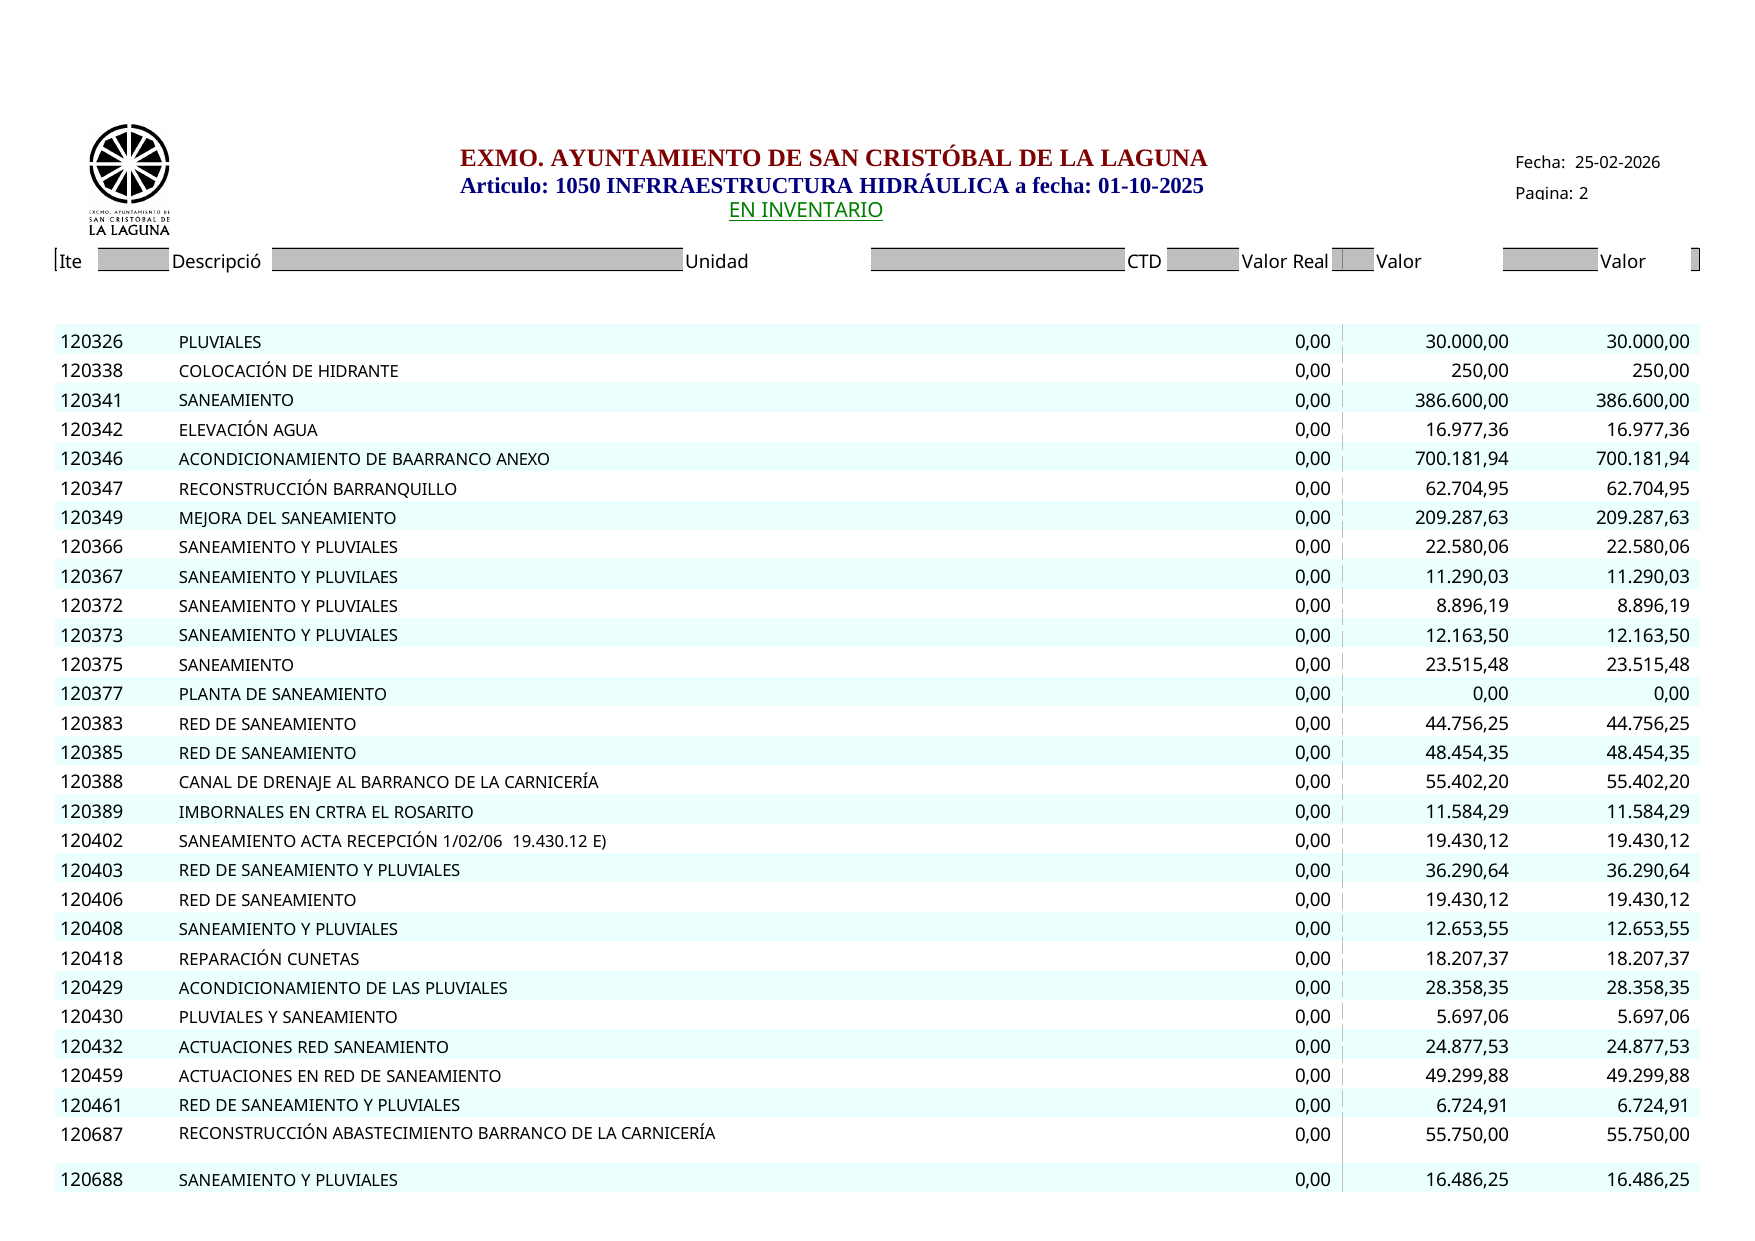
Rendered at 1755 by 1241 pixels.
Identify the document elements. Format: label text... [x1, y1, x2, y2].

table_cell 0,00 [969, 530, 1343, 559]
table_cell 11.290,03 [1343, 559, 1552, 589]
table_cell CANAL DE DRENAJE AL BARRANCO DE LA CARNICERÍA [151, 765, 969, 794]
table_cell RED DE SANEAMIENTO [151, 883, 969, 912]
table_cell PLANTA DE SANEAMIENTO [151, 677, 969, 706]
table_cell 0,00 [969, 471, 1343, 501]
table_cell 386.600,00 [1552, 383, 1700, 412]
table_cell RECONSTRUCCIÓN ABASTECIMIENTO BARRANCO DE LA CARNICERÍA [151, 1118, 969, 1163]
table_header PLUVIALES [151, 324, 969, 354]
table_cell 120406 [55, 883, 151, 912]
table_cell 62.704,95 [1343, 471, 1552, 501]
table_cell 16.977,36 [1343, 413, 1552, 442]
table_cell SANEAMIENTO ACTA RECEPCIÓN 1/02/06 19.430.12 E) [151, 824, 969, 853]
table_cell 0,00 [969, 971, 1343, 1000]
table_cell 0,00 [969, 501, 1343, 530]
table_cell SANEAMIENTO Y PLUVIALES [151, 618, 969, 647]
table_cell 120341 [55, 383, 151, 412]
table_cell 11.290,03 [1552, 559, 1700, 589]
table_cell SANEAMIENTO Y PLUVIALES [151, 530, 969, 559]
table_cell ACTUACIONES EN RED DE SANEAMIENTO [151, 1059, 969, 1088]
table_cell 0,00 [969, 383, 1343, 412]
table_cell 12.163,50 [1552, 618, 1700, 647]
table_cell MEJORA DEL SANEAMIENTO [151, 501, 969, 530]
table_cell 209.287,63 [1343, 501, 1552, 530]
table_cell SANEAMIENTO Y PLUVIALES [151, 1163, 969, 1192]
table_cell 120383 [55, 706, 151, 736]
table_cell 120408 [55, 912, 151, 941]
table_cell 0,00 [969, 765, 1343, 794]
table_cell 0,00 [969, 824, 1343, 853]
table_cell 0,00 [969, 1029, 1343, 1059]
table_cell 0,00 [969, 618, 1343, 647]
table_cell 18.207,37 [1552, 941, 1700, 971]
table_header 0,00 [969, 324, 1343, 354]
table_cell 120430 [55, 1000, 151, 1029]
table_cell 120385 [55, 736, 151, 765]
table_cell 12.163,50 [1343, 618, 1552, 647]
table_cell 11.584,29 [1343, 794, 1552, 824]
table_cell 120373 [55, 618, 151, 647]
table_cell 120687 [55, 1118, 151, 1163]
table_cell 0,00 [969, 677, 1343, 706]
table_cell RED DE SANEAMIENTO Y PLUVIALES [151, 853, 969, 882]
table_cell 6.724,91 [1552, 1088, 1700, 1117]
table_cell RED DE SANEAMIENTO [151, 706, 969, 736]
table_cell 0,00 [969, 1059, 1343, 1088]
table_cell 0,00 [969, 941, 1343, 971]
table_cell 18.207,37 [1343, 941, 1552, 971]
table_cell 120403 [55, 853, 151, 882]
table_cell 386.600,00 [1343, 383, 1552, 412]
table_cell COLOCACIÓN DE HIDRANTE [151, 354, 969, 383]
table_cell 8.896,19 [1552, 589, 1700, 618]
table_cell 19.430,12 [1343, 824, 1552, 853]
table_cell RED DE SANEAMIENTO Y PLUVIALES [151, 1088, 969, 1117]
table_cell 120347 [55, 471, 151, 501]
table_cell 23.515,48 [1552, 648, 1700, 677]
table_cell 62.704,95 [1552, 471, 1700, 501]
table_cell 0,00 [969, 912, 1343, 941]
table_cell 120402 [55, 824, 151, 853]
table_cell 120461 [55, 1088, 151, 1117]
table_cell 120338 [55, 354, 151, 383]
table_cell PLUVIALES Y SANEAMIENTO [151, 1000, 969, 1029]
table_cell 0,00 [969, 853, 1343, 882]
table_cell 24.877,53 [1343, 1029, 1552, 1059]
table_cell 8.896,19 [1343, 589, 1552, 618]
table_cell 120342 [55, 413, 151, 442]
table_cell 120459 [55, 1059, 151, 1088]
table_cell SANEAMIENTO [151, 383, 969, 412]
table_cell 44.756,25 [1552, 706, 1700, 736]
table_cell 55.402,20 [1552, 765, 1700, 794]
table_cell 0,00 [969, 442, 1343, 471]
table_cell SANEAMIENTO Y PLUVIALES [151, 589, 969, 618]
table_cell 0,00 [969, 354, 1343, 383]
table_cell 36.290,64 [1552, 853, 1700, 882]
table_cell 28.358,35 [1343, 971, 1552, 1000]
table_cell 0,00 [969, 1118, 1342, 1163]
table_cell 120349 [55, 501, 151, 530]
table_cell 5.697,06 [1343, 1000, 1552, 1029]
table_cell 700.181,94 [1552, 442, 1700, 471]
table_cell 0,00 [969, 883, 1343, 912]
table_cell 0,00 [969, 1163, 1342, 1192]
table_cell 0,00 [969, 1088, 1343, 1117]
table_cell 120346 [55, 442, 151, 471]
table_cell 49.299,88 [1343, 1059, 1552, 1088]
table_cell 44.756,25 [1343, 706, 1552, 736]
table_cell 0,00 [969, 706, 1343, 736]
table_cell 55.402,20 [1343, 765, 1552, 794]
table_cell REPARACIÓN CUNETAS [151, 941, 969, 971]
table_cell 55.750,00 [1552, 1118, 1700, 1163]
table_cell 120375 [55, 648, 151, 677]
table_cell 22.580,06 [1343, 530, 1552, 559]
table_cell 120429 [55, 971, 151, 1000]
table_cell 250,00 [1343, 354, 1552, 383]
table_cell 28.358,35 [1552, 971, 1700, 1000]
table_cell 0,00 [969, 648, 1343, 677]
table_cell 0,00 [969, 1000, 1343, 1029]
table_cell 0,00 [969, 413, 1343, 442]
table_cell 120372 [55, 589, 151, 618]
table_cell 209.287,63 [1552, 501, 1700, 530]
table_cell 24.877,53 [1552, 1029, 1700, 1059]
table_cell 48.454,35 [1552, 736, 1700, 765]
table_cell 700.181,94 [1343, 442, 1552, 471]
table_cell 11.584,29 [1552, 794, 1700, 824]
table_cell RECONSTRUCCIÓN BARRANQUILLO [151, 471, 969, 501]
table_cell 48.454,35 [1343, 736, 1552, 765]
table_cell 120432 [55, 1029, 151, 1059]
table_cell 0,00 [969, 736, 1343, 765]
table_cell RED DE SANEAMIENTO [151, 736, 969, 765]
table_cell SANEAMIENTO Y PLUVILAES [151, 559, 969, 589]
table_cell 0,00 [969, 559, 1343, 589]
table_cell 120377 [55, 677, 151, 706]
table_cell 0,00 [1343, 677, 1552, 706]
table_cell ACTUACIONES RED SANEAMIENTO [151, 1029, 969, 1059]
table_cell 0,00 [1552, 677, 1700, 706]
table_cell ELEVACIÓN AGUA [151, 413, 969, 442]
table_cell 6.724,91 [1343, 1088, 1552, 1117]
table_header 30.000,00 [1343, 324, 1552, 354]
table_cell 12.653,55 [1343, 912, 1552, 941]
table_cell 250,00 [1552, 354, 1700, 383]
table_cell 19.430,12 [1343, 883, 1552, 912]
table_cell 0,00 [969, 794, 1343, 824]
table_cell 22.580,06 [1552, 530, 1700, 559]
table_cell IMBORNALES EN CRTRA EL ROSARITO [151, 794, 969, 824]
table_cell 0,00 [969, 589, 1343, 618]
table_cell 12.653,55 [1552, 912, 1700, 941]
table_cell 16.486,25 [1552, 1163, 1700, 1192]
table_cell 5.697,06 [1552, 1000, 1700, 1029]
table_cell 120389 [55, 794, 151, 824]
table_cell 120418 [55, 941, 151, 971]
table_cell 55.750,00 [1343, 1118, 1552, 1163]
table_cell 16.977,36 [1552, 413, 1700, 442]
table_cell 49.299,88 [1552, 1059, 1700, 1088]
table_cell SANEAMIENTO [151, 648, 969, 677]
table_cell 120367 [55, 559, 151, 589]
table_cell 120366 [55, 530, 151, 559]
table_cell ACONDICIONAMIENTO DE BAARRANCO ANEXO [151, 442, 969, 471]
table_header 30.000,00 [1552, 324, 1700, 354]
table_cell 16.486,25 [1343, 1163, 1552, 1192]
table_cell 120688 [55, 1163, 151, 1192]
table_cell 19.430,12 [1552, 883, 1700, 912]
table_cell SANEAMIENTO Y PLUVIALES [151, 912, 969, 941]
table_header 120326 [55, 324, 151, 354]
table_cell ACONDICIONAMIENTO DE LAS PLUVIALES [151, 971, 969, 1000]
table_cell 23.515,48 [1343, 648, 1552, 677]
table_cell 36.290,64 [1343, 853, 1552, 882]
table_cell 120388 [55, 765, 151, 794]
table_cell 19.430,12 [1552, 824, 1700, 853]
